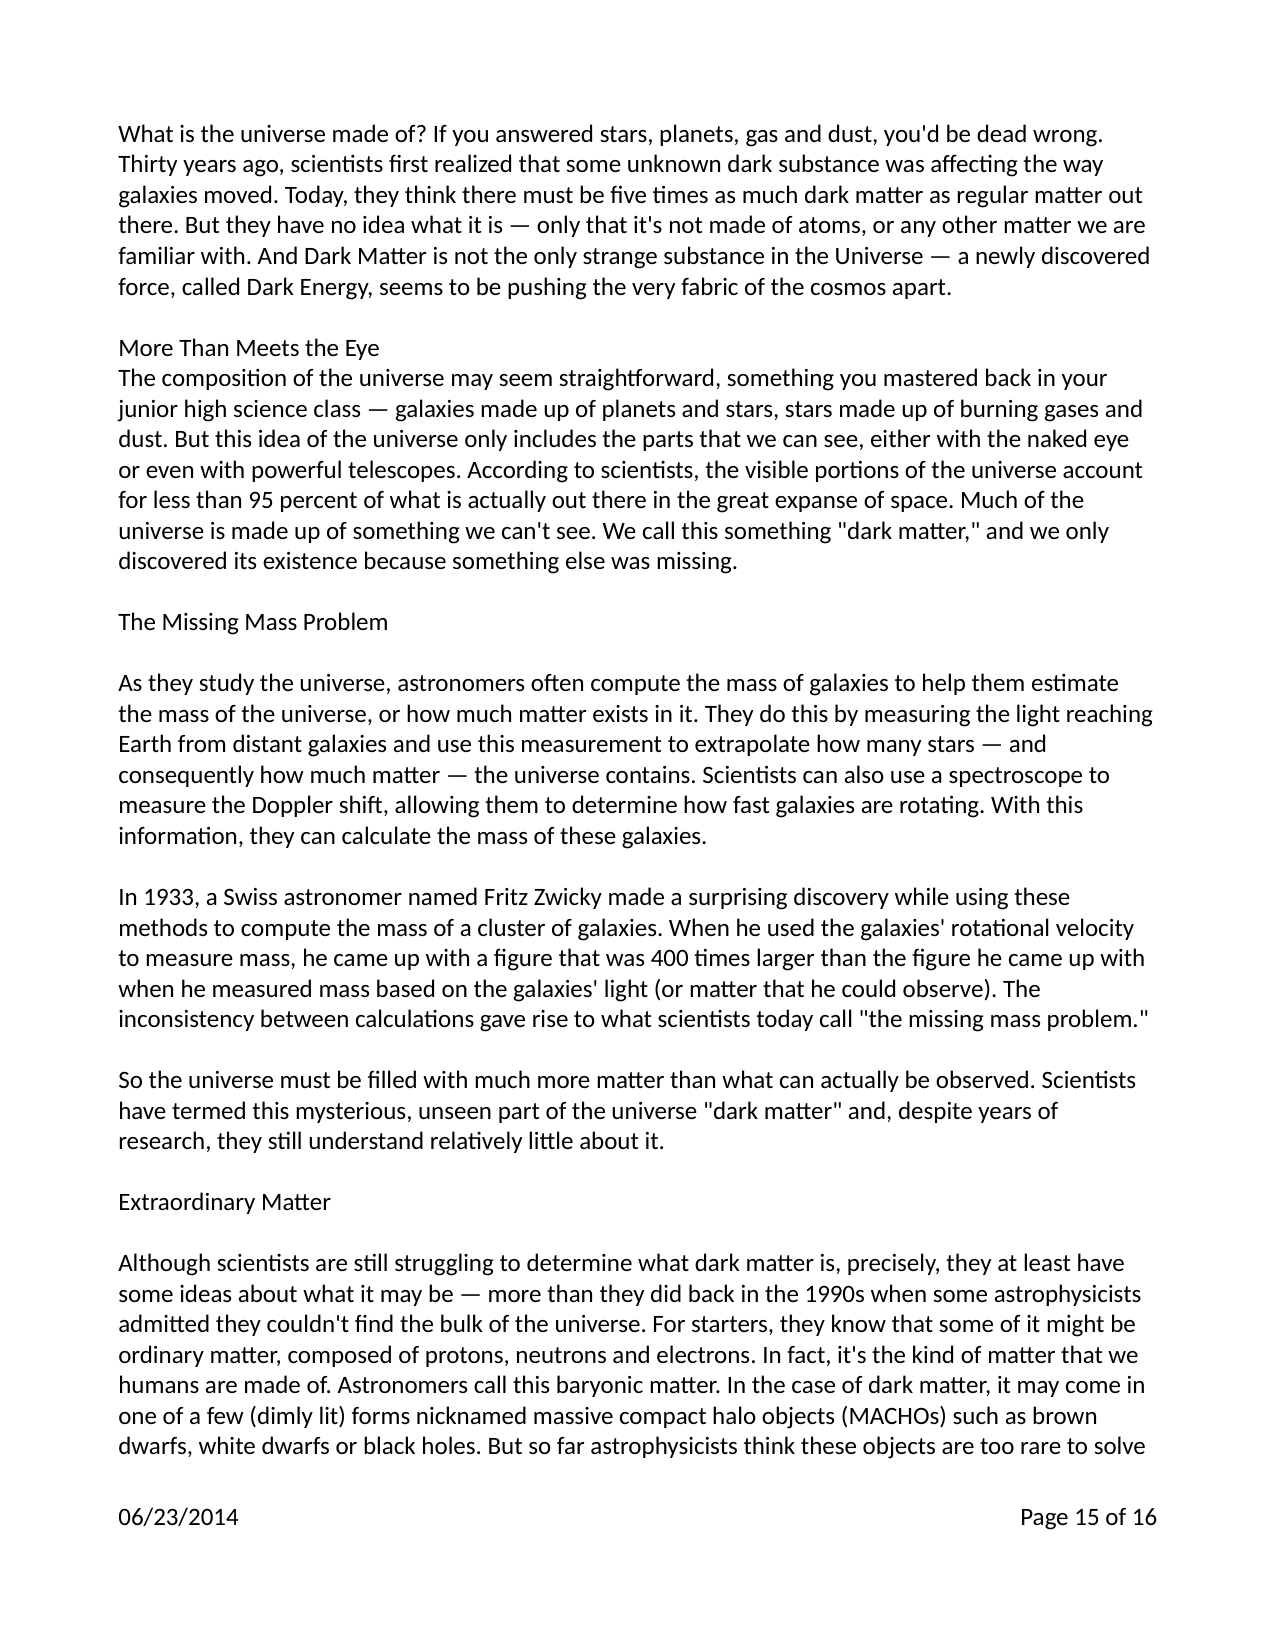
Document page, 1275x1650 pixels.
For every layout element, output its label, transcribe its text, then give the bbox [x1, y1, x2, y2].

text The composition of the universe may seem straightforward, something you mastered back in your junior high science class — galaxies made up of planets and stars, stars made up of burning gases and dust. But this idea of the universe only includes the parts that we can see, either with the naked eye or even with powerful telescopes. According to scientists, the visible portions of the universe account for less than 95 percent of what is actually out there in the great expanse of space. Much of the universe is made up of something we can't see. We call this something "dark matter," and we only discovered its existence because something else was missing. [118, 362, 1157, 576]
text So the universe must be filled with much more matter than what can actually be observed. Scientists have termed this mysterious, unseen part of the universe "dark matter" and, despite years of research, they still understand relatively little about it. [118, 1064, 1157, 1156]
text The Missing Mass Problem [118, 606, 1157, 637]
text Extraordinary Matter [118, 1186, 1157, 1217]
text More Than Meets the Eye [118, 332, 1157, 362]
text What is the universe made of? If you answered stars, planets, gas and dust, you'd be dead wrong. Thirty years ago, scientists first realized that some unknown dark substance was affecting the way galaxies moved. Today, they think there must be five times as much dark matter as regular matter out there. But they have no idea what it is — only that it's not made of atoms, or any other matter we are familiar with. And Dark Matter is not the only strange substance in the Universe — a newly discovered force, called Dark Energy, seems to be pushing the very fabric of the cosmos apart. [118, 118, 1157, 301]
text As they study the universe, astronomers often compute the mass of galaxies to help them estimate the mass of the universe, or how much matter exists in it. They do this by measuring the light reaching Earth from distant galaxies and use this measurement to extrapolate how many stars — and consequently how much matter — the universe contains. Scientists can also use a spectroscope to measure the Doppler shift, allowing them to determine how fast galaxies are rotating. With this information, they can calculate the mass of these galaxies. [118, 667, 1157, 851]
text Although scientists are still struggling to determine what dark matter is, precisely, they at least have some ideas about what it may be — more than they did back in the 1990s when some astrophysicists admitted they couldn't find the bulk of the universe. For starters, they know that some of it might be ordinary matter, composed of protons, neutrons and electrons. In fact, it's the kind of matter that we humans are made of. Astronomers call this baryonic matter. In the case of dark matter, it may come in one of a few (dimly lit) forms nicknamed massive compact halo objects (MACHOs) such as brown dwarfs, white dwarfs or black holes. But so far astrophysicists think these objects are too rare to solve [118, 1247, 1157, 1461]
text In 1933, a Swiss astronomer named Fritz Zwicky made a surprising discovery while using these methods to compute the mass of a cluster of galaxies. When he used the galaxies' rotational velocity to measure mass, he came up with a figure that was 400 times larger than the figure he came up with when he measured mass based on the galaxies' light (or matter that he could observe). The inconsistency between calculations gave rise to what scientists today call "the missing mass problem." [118, 881, 1157, 1034]
